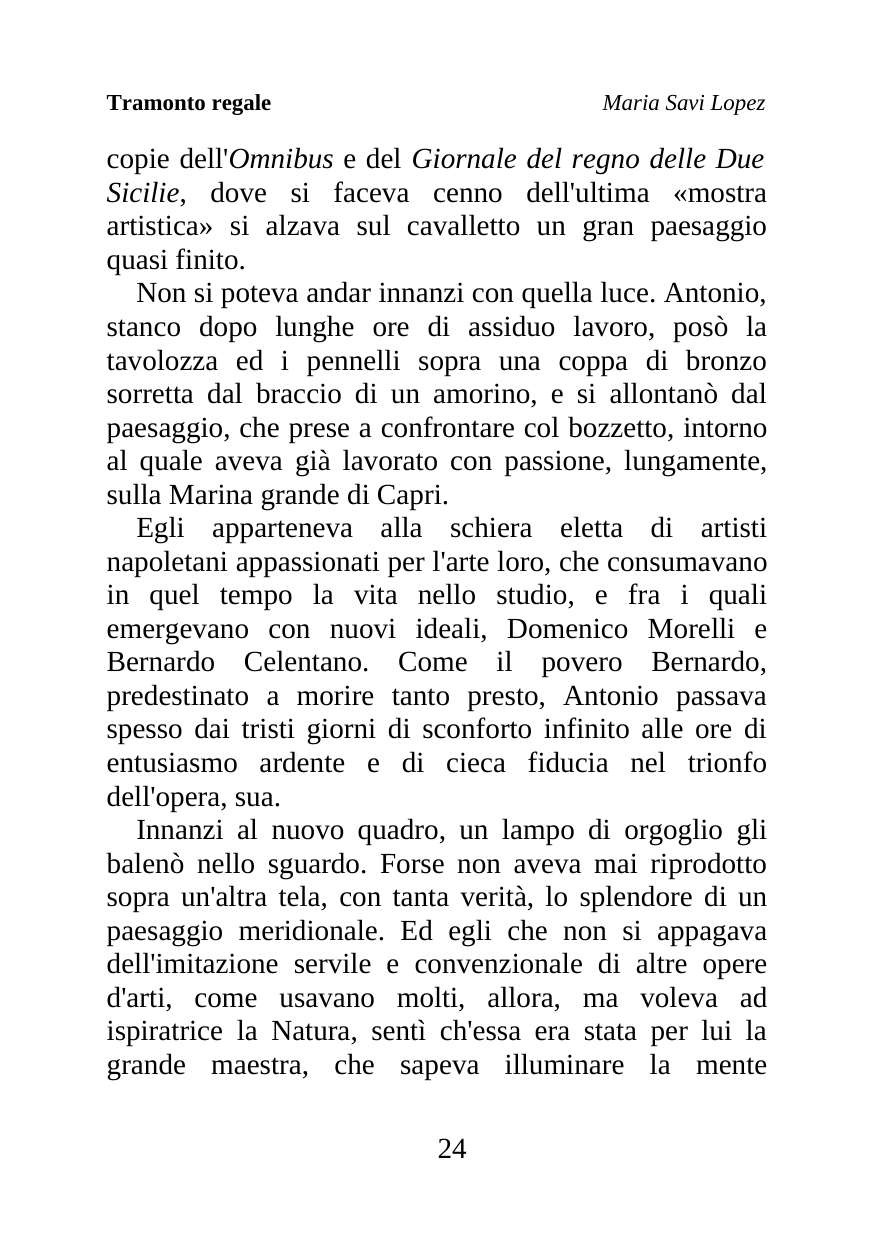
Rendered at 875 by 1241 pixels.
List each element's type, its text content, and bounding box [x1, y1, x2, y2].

text Innanzi al nuovo quadro, un lampo di orgoglio gli balenò nello sguardo. Forse non aveva mai riprodotto sopra un'altra tela, con tanta verità, lo splendore di un paesaggio meridionale. Ed egli che non si appagava dell'imitazione servile e convenzionale di altre opere d'arti, come usavano molti, allora, ma voleva ad ispiratrice la Natura, sentì ch'essa era stata per lui la grande maestra, che sapeva illuminare la mente [106, 812, 768, 1081]
text Non si poteva andar innanzi con quella luce. Antonio, stanco dopo lunghe ore di assiduo lavoro, posò la tavolozza ed i pennelli sopra una coppa di bronzo sorretta dal braccio di un amorino, e si allontanò dal paesaggio, che prese a confrontare col bozzetto, intorno al quale aveva già lavorato con passione, lungamente, sulla Marina grande di Capri. [106, 276, 768, 510]
text Egli apparteneva alla schiera eletta di artisti napoletani appassionati per l'arte loro, che consumavano in quel tempo la vita nello studio, e fra i quali emergevano con nuovi ideali, Domenico Morelli e Bernardo Celentano. Come il povero Bernardo, predestinato a morire tanto presto, Antonio passava spesso dai tristi giorni di sconforto infinito alle ore di entusiasmo ardente e di cieca fiducia nel trionfo dell'opera, sua. [106, 510, 768, 812]
text copie dell'Omnibus e del Giornale del regno delle Due Sicilie, dove si faceva cenno dell'ultima «mostra artistica» si alzava sul cavalletto un gran paesaggio quasi finito. [106, 141, 768, 276]
